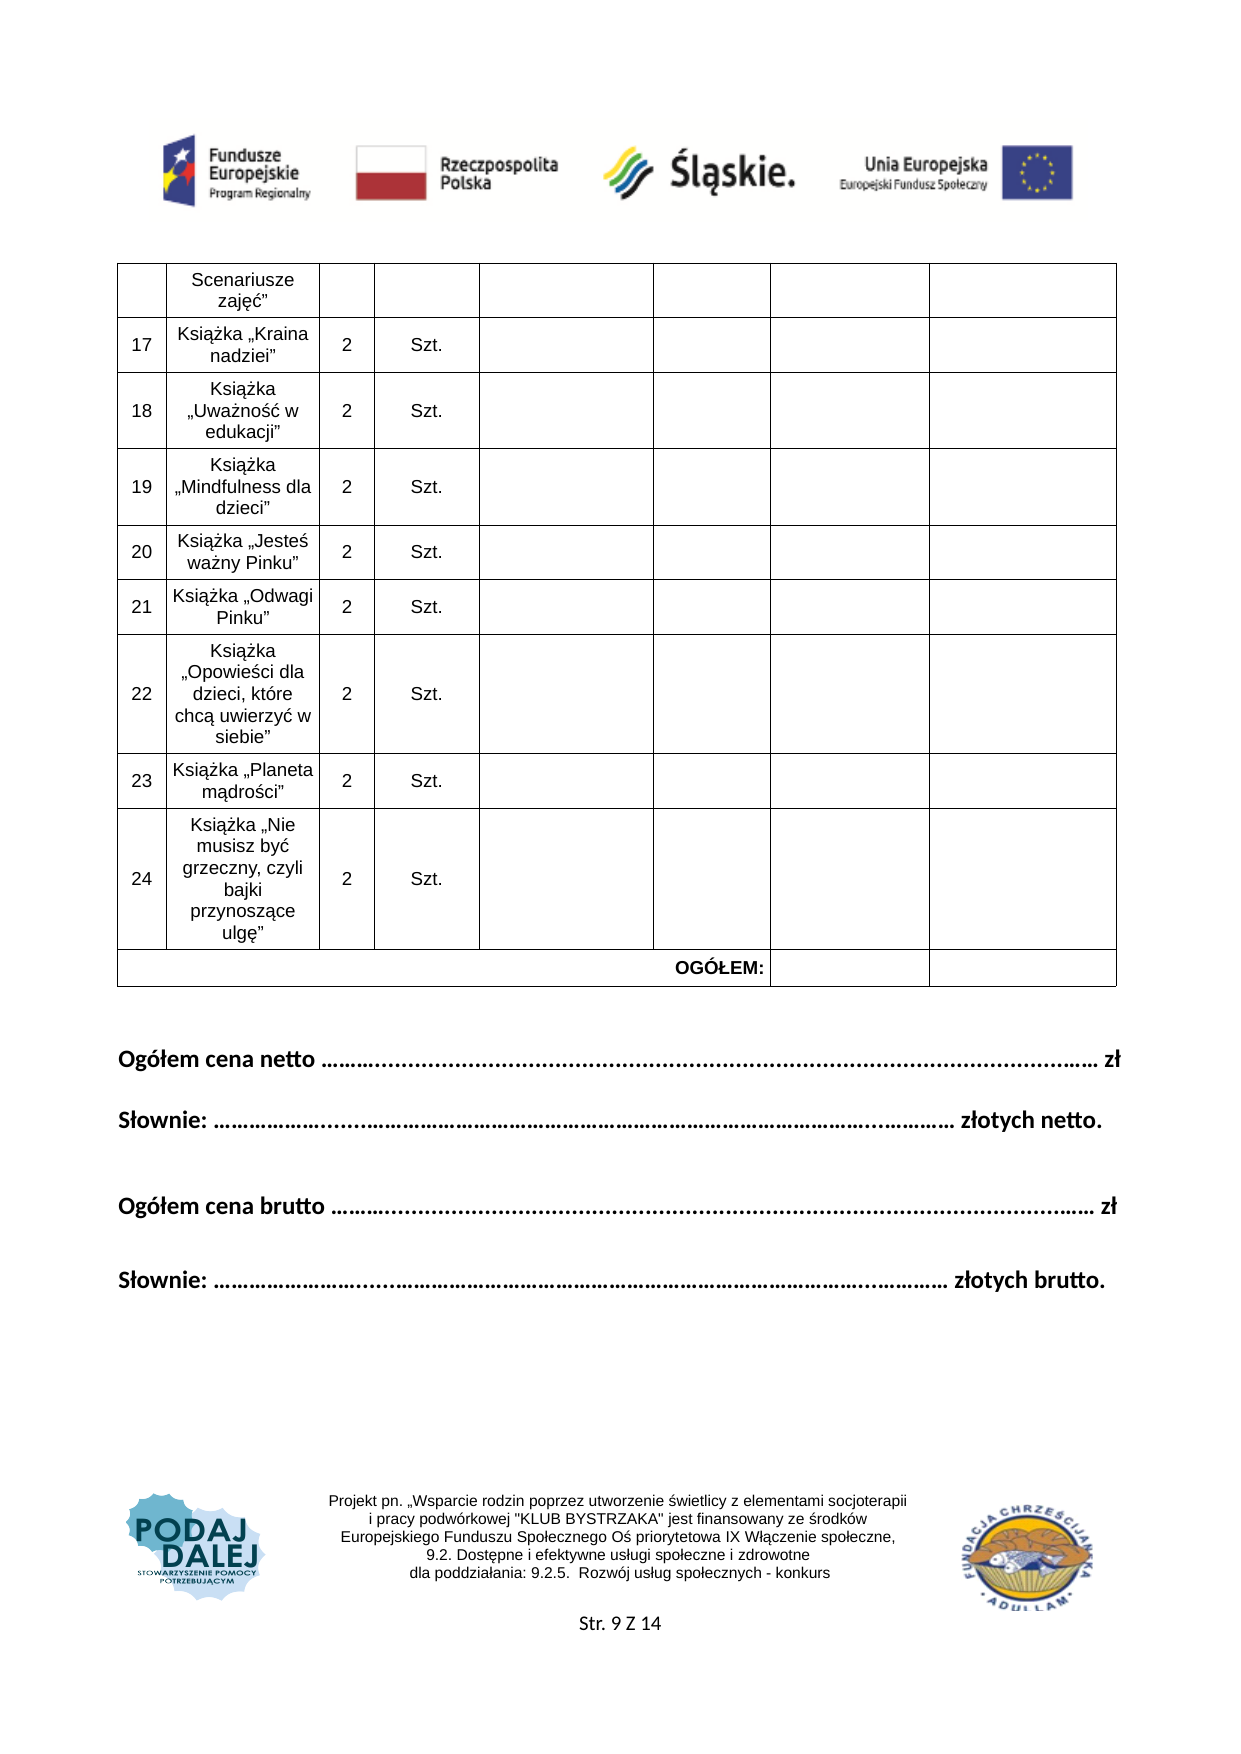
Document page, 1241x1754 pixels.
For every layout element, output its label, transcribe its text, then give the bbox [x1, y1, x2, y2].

table_cell Szt. [375, 526, 479, 579]
table_cell [930, 526, 1116, 579]
table_cell 23 [118, 754, 166, 808]
text Ogółem cena brutto ……….....................................................................................................…… zł [118, 1191, 1122, 1221]
table_cell [654, 754, 770, 808]
text Słownie: ……………….......…………………………………………………………………………...………… złotych netto. [118, 1104, 1122, 1135]
table_cell OGÓŁEM: [118, 950, 770, 986]
table_cell Książka „Kraina nadziei” [167, 318, 319, 372]
table_cell 21 [118, 580, 166, 634]
table_cell Książka „Nie musisz być grzeczny, czyli bajki przynoszące ulgę” [167, 809, 319, 949]
table_cell Szt. [375, 373, 479, 448]
table_cell Szt. [375, 809, 479, 949]
table_cell [930, 754, 1116, 808]
table_cell [771, 318, 929, 372]
table_cell Szt. [375, 449, 479, 524]
table_cell [480, 264, 653, 317]
table_cell [654, 318, 770, 372]
picture [148, 118, 1092, 222]
table_cell [930, 950, 1116, 986]
table_cell 24 [118, 809, 166, 949]
table_cell Scenariusze zajęć” [167, 264, 319, 317]
table_cell [654, 449, 770, 524]
table_cell 2 [320, 449, 374, 524]
table_cell [654, 526, 770, 579]
table_cell [480, 318, 653, 372]
table_cell 2 [320, 809, 374, 949]
text Ogółem cena netto ……….......................................................................................................…… zł [118, 1043, 1122, 1074]
table_cell [480, 809, 653, 949]
table_cell Książka „Odwagi Pinku” [167, 580, 319, 634]
table_cell 17 [118, 318, 166, 372]
table_cell 22 [118, 635, 166, 753]
table_cell [771, 635, 929, 753]
table_cell [771, 449, 929, 524]
table_cell [930, 449, 1116, 524]
table_cell [930, 264, 1116, 317]
table_cell [654, 635, 770, 753]
table_cell 2 [320, 526, 374, 579]
table_cell [375, 264, 479, 317]
table_cell [654, 373, 770, 448]
table_cell [771, 950, 929, 986]
table_cell Książka „Mindfulness dla dzieci” [167, 449, 319, 524]
table_cell Szt. [375, 580, 479, 634]
table_cell [771, 373, 929, 448]
table_cell [771, 809, 929, 949]
table_cell [480, 373, 653, 448]
table_cell Książka „Opowieści dla dzieci, które chcą uwierzyć w siebie” [167, 635, 319, 753]
table_cell [654, 809, 770, 949]
table_cell [320, 264, 374, 317]
table_cell [771, 580, 929, 634]
table_cell Książka „Jesteś ważny Pinku” [167, 526, 319, 579]
table_cell [771, 754, 929, 808]
table_cell [930, 809, 1116, 949]
table_cell [480, 449, 653, 524]
table_cell [930, 318, 1116, 372]
table_cell [480, 526, 653, 579]
table_cell 2 [320, 373, 374, 448]
table_cell 20 [118, 526, 166, 579]
table_cell [930, 373, 1116, 448]
table_cell [930, 635, 1116, 753]
table_cell [480, 580, 653, 634]
table_cell [654, 580, 770, 634]
table_cell 2 [320, 754, 374, 808]
table_cell 2 [320, 635, 374, 753]
table_cell [118, 264, 166, 317]
table_cell [480, 754, 653, 808]
table_cell [930, 580, 1116, 634]
table_cell Książka „Uważność w edukacji” [167, 373, 319, 448]
table_cell Szt. [375, 754, 479, 808]
table_cell [771, 526, 929, 579]
table_cell [771, 264, 929, 317]
table_cell 2 [320, 580, 374, 634]
table_cell 19 [118, 449, 166, 524]
text Słownie: ……………………......……………………………………………………………………...………… złotych brutto. [118, 1264, 1122, 1294]
table_cell Szt. [375, 318, 479, 372]
table_cell Książka „Planeta mądrości” [167, 754, 319, 808]
table_cell [654, 264, 770, 317]
picture [126, 1493, 266, 1601]
table_cell Szt. [375, 635, 479, 753]
table_cell 2 [320, 318, 374, 372]
table_cell [480, 635, 653, 753]
table_cell 18 [118, 373, 166, 448]
